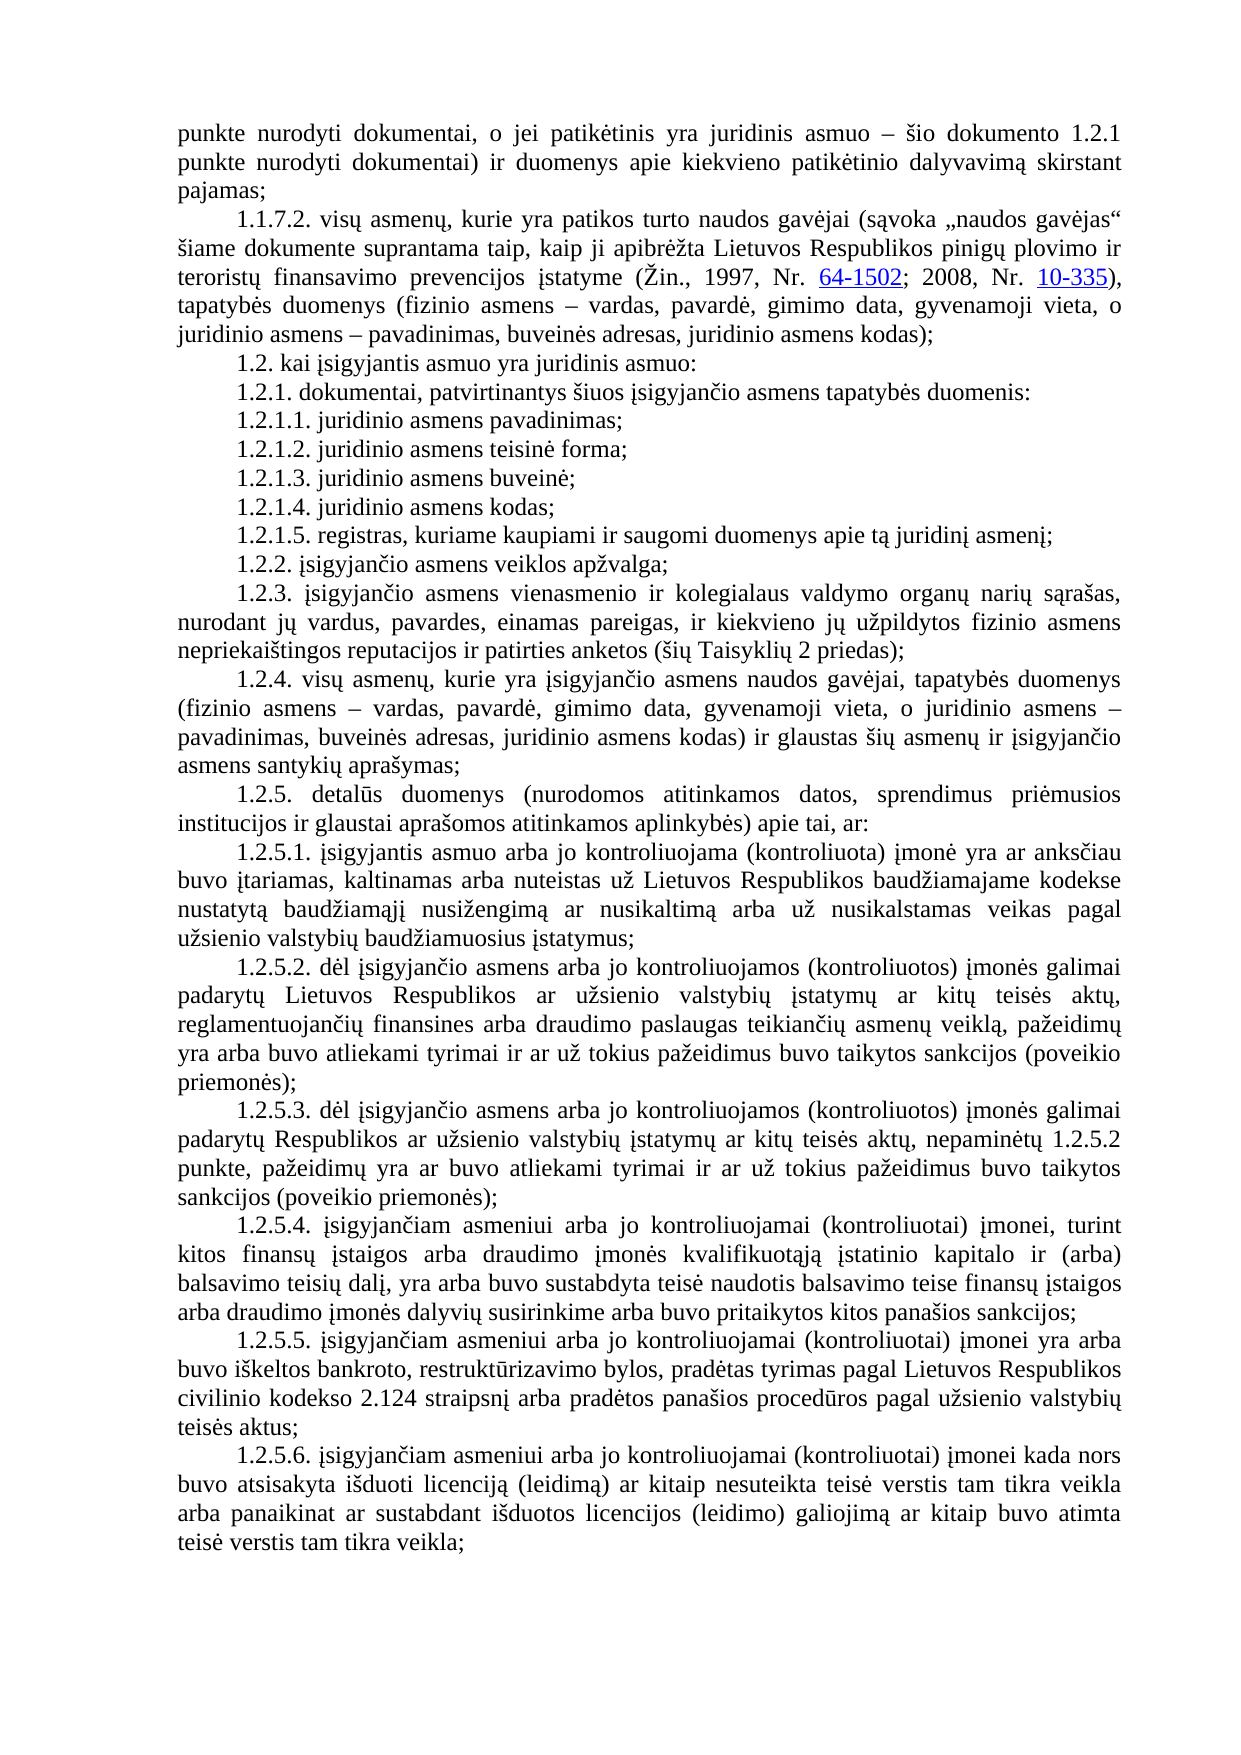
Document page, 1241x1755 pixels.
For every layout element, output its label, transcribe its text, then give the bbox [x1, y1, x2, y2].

text 1.2.1. dokumentai, patvirtinantys šiuos įsigyjančio asmens tapatybės duomenis: [177, 377, 1122, 406]
text 1.2.5.5. įsigyjančiam asmeniui arba jo kontroliuojamai (kontroliuotai) įmonei yra arba buvo iškeltos bankroto, restruktūrizavimo bylos, pradėtas tyrimas pagal Lietuvos Respublikos civilinio kodekso 2.124 straipsnį arba pradėtos panašios procedūros pagal užsienio valstybių teisės aktus; [177, 1326, 1122, 1441]
text 1.2.5.4. įsigyjančiam asmeniui arba jo kontroliuojamai (kontroliuotai) įmonei, turint kitos finansų įstaigos arba draudimo įmonės kvalifikuotąją įstatinio kapitalo ir (arba) balsavimo teisių dalį, yra arba buvo sustabdyta teisė naudotis balsavimo teise finansų įstaigos arba draudimo įmonės dalyvių susirinkime arba buvo pritaikytos kitos panašios sankcijos; [177, 1211, 1122, 1326]
text 1.2.2. įsigyjančio asmens veiklos apžvalga; [177, 549, 1122, 578]
text 1.2.5.1. įsigyjantis asmuo arba jo kontroliuojama (kontroliuota) įmonė yra ar anksčiau buvo įtariamas, kaltinamas arba nuteistas už Lietuvos Respublikos baudžiamajame kodekse nustatytą baudžiamąjį nusižengimą ar nusikaltimą arba už nusikalstamas veikas pagal užsienio valstybių baudžiamuosius įstatymus; [177, 837, 1122, 952]
text 1.2.4. visų asmenų, kurie yra įsigyjančio asmens naudos gavėjai, tapatybės duomenys (fizinio asmens – vardas, pavardė, gimimo data, gyvenamoji vieta, o juridinio asmens – pavadinimas, buveinės adresas, juridinio asmens kodas) ir glaustas šių asmenų ir įsigyjančio asmens santykių aprašymas; [177, 664, 1122, 779]
text 1.2.3. įsigyjančio asmens vienasmenio ir kolegialaus valdymo organų narių sąrašas, nurodant jų vardus, pavardes, einamas pareigas, ir kiekvieno jų užpildytos fizinio asmens nepriekaištingos reputacijos ir patirties anketos (šių Taisyklių 2 priedas); [177, 578, 1122, 664]
text 1.1.7.2. visų asmenų, kurie yra patikos turto naudos gavėjai (sąvoka „naudos gavėjas“ šiame dokumente suprantama taip, kaip ji apibrėžta Lietuvos Respublikos pinigų plovimo ir teroristų finansavimo prevencijos įstatyme (Žin., 1997, Nr. 64-1502; 2008, Nr. 10-335), tapatybės duomenys (fizinio asmens – vardas, pavardė, gimimo data, gyvenamoji vieta, o juridinio asmens – pavadinimas, buveinės adresas, juridinio asmens kodas); [177, 204, 1122, 348]
text 1.2.5. detalūs duomenys (nurodomos atitinkamos datos, sprendimus priėmusios institucijos ir glaustai aprašomos atitinkamos aplinkybės) apie tai, ar: [177, 779, 1122, 837]
text 1.2.5.6. įsigyjančiam asmeniui arba jo kontroliuojamai (kontroliuotai) įmonei kada nors buvo atsisakyta išduoti licenciją (leidimą) ar kitaip nesuteikta teisė verstis tam tikra veikla arba panaikinat ar sustabdant išduotos licencijos (leidimo) galiojimą ar kitaip buvo atimta teisė verstis tam tikra veikla; [177, 1441, 1122, 1556]
text 1.2.5.3. dėl įsigyjančio asmens arba jo kontroliuojamos (kontroliuotos) įmonės galimai padarytų Respublikos ar užsienio valstybių įstatymų ar kitų teisės aktų, nepaminėtų 1.2.5.2 punkte, pažeidimų yra ar buvo atliekami tyrimai ir ar už tokius pažeidimus buvo taikytos sankcijos (poveikio priemonės); [177, 1096, 1122, 1211]
text 1.2.1.4. juridinio asmens kodas; [177, 492, 1122, 521]
text punkte nurodyti dokumentai, o jei patikėtinis yra juridinis asmuo – šio dokumento 1.2.1 punkte nurodyti dokumentai) ir duomenys apie kiekvieno patikėtinio dalyvavimą skirstant pajamas; [177, 118, 1122, 204]
text 1.2.5.2. dėl įsigyjančio asmens arba jo kontroliuojamos (kontroliuotos) įmonės galimai padarytų Lietuvos Respublikos ar užsienio valstybių įstatymų ar kitų teisės aktų, reglamentuojančių finansines arba draudimo paslaugas teikiančių asmenų veiklą, pažeidimų yra arba buvo atliekami tyrimai ir ar už tokius pažeidimus buvo taikytos sankcijos (poveikio priemonės); [177, 952, 1122, 1096]
text 1.2.1.1. juridinio asmens pavadinimas; [177, 406, 1122, 434]
text 1.2.1.5. registras, kuriame kaupiami ir saugomi duomenys apie tą juridinį asmenį; [177, 521, 1122, 549]
text 1.2.1.3. juridinio asmens buveinė; [177, 463, 1122, 492]
text 1.2. kai įsigyjantis asmuo yra juridinis asmuo: [177, 348, 1122, 377]
text 1.2.1.2. juridinio asmens teisinė forma; [177, 434, 1122, 463]
